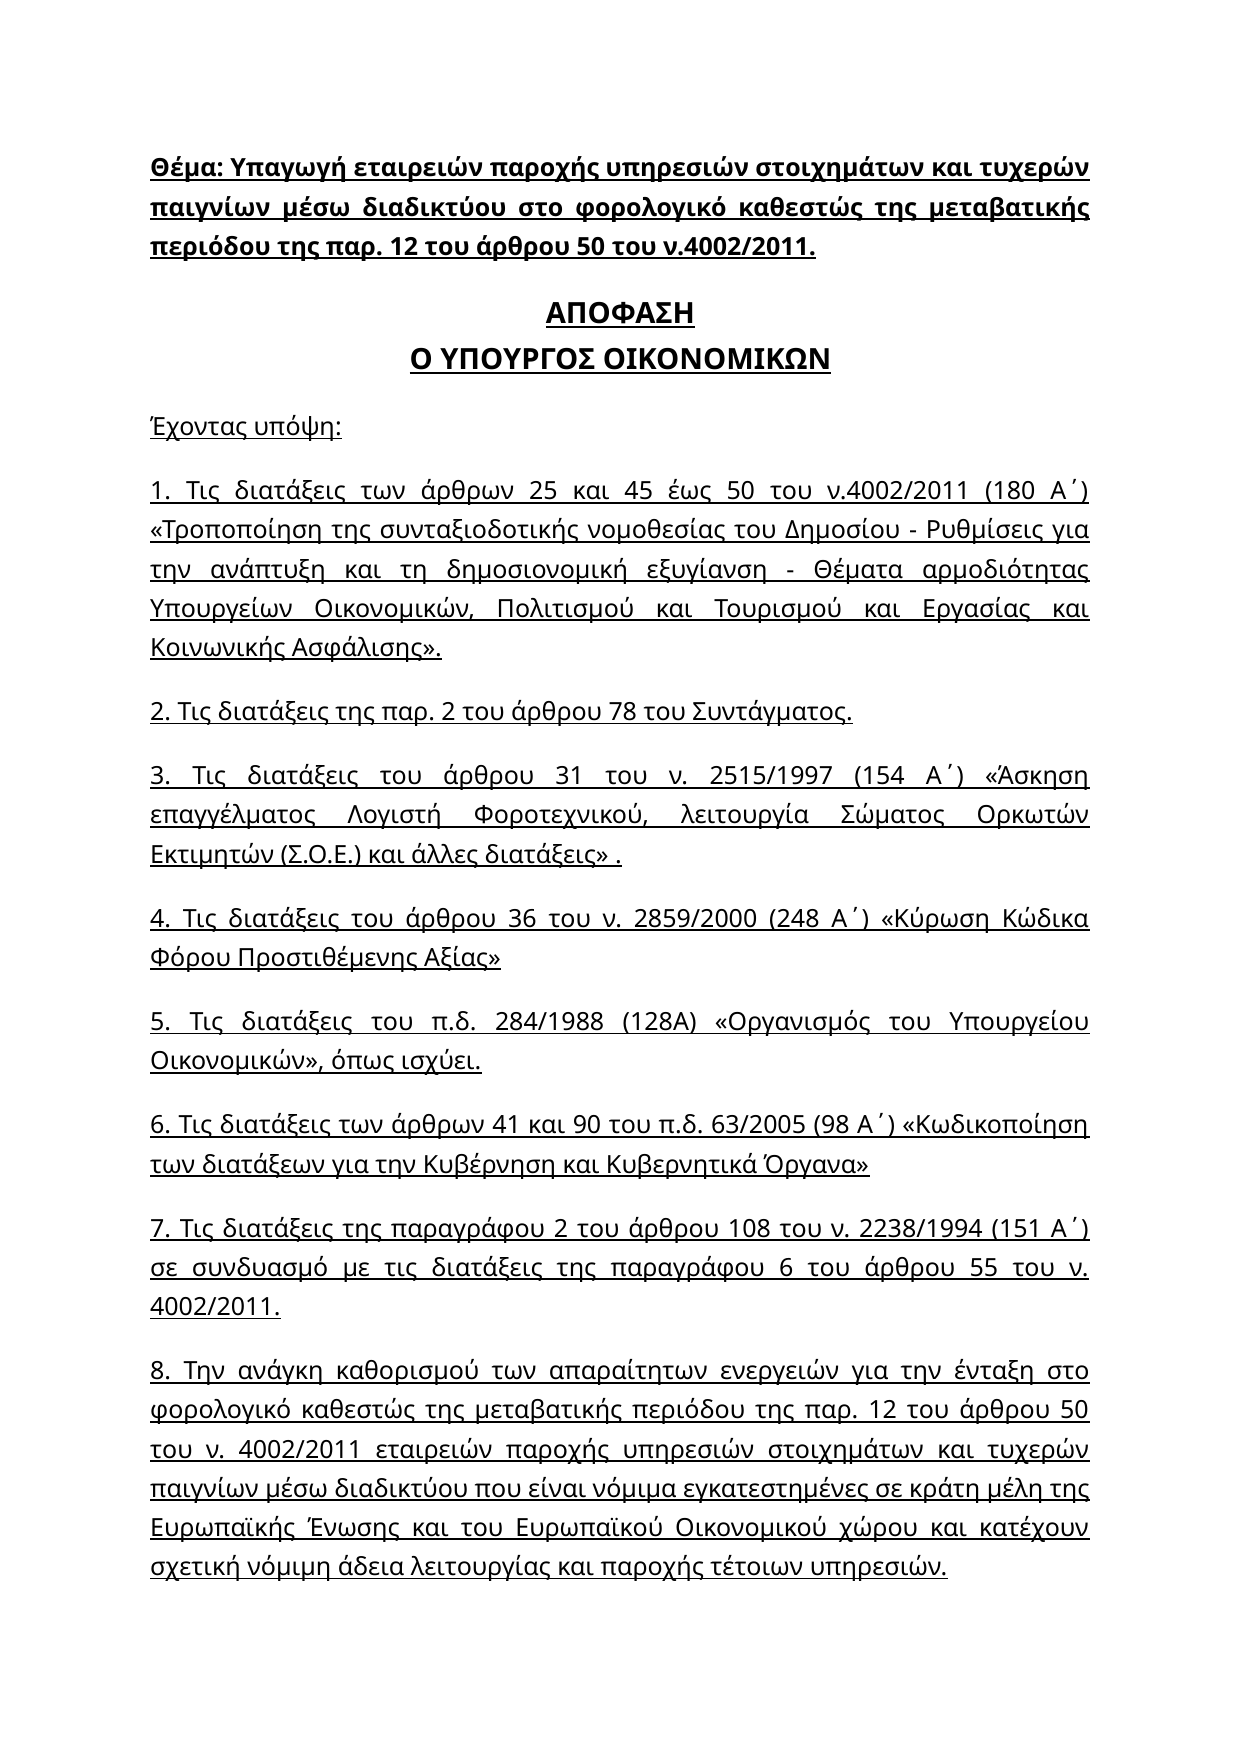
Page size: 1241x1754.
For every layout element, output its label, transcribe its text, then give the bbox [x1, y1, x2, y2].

text Υπουργείων Οικονομικών, Πολιτισμού και Τουρισμού και Εργασίας και [150, 582, 1090, 619]
text 6. Τις διατάξεις των άρθρων 41 και 90 του π.δ. 63/2005 (98 Α΄) «Κωδικοποίηση [150, 1107, 1090, 1136]
text 5. Τις διατάξεις του π.δ. 284/1988 (128Α) «Οργανισμός του Υπουργείου [150, 1004, 1090, 1033]
text παιγνίων μέσω διαδικτύου στο φορολογικό καθεστώς της μεταβατικής [150, 181, 1090, 218]
text Ευρωπαϊκής Ένωσης και του Ευρωπαϊκού Οικονομικού χώρου και κατέχουν [150, 1501, 1090, 1538]
text Εκτιμητών (Σ.Ο.Ε.) και άλλες διατάξεις» . [150, 828, 1090, 870]
text 2. Τις διατάξεις της παρ. 2 του άρθρου 78 του Συντάγματος. [150, 694, 1090, 728]
text Φόρου Προστιθέμενης Αξίας» [150, 931, 1090, 974]
text 7. Τις διατάξεις της παραγράφου 2 του άρθρου 108 του ν. 2238/1994 (151 Α΄) [150, 1210, 1090, 1239]
text του ν. 4002/2011 εταιρειών παροχής υπηρεσιών στοιχημάτων και τυχερών [150, 1423, 1090, 1460]
text 3. Τις διατάξεις του άρθρου 31 του ν. 2515/1997 (154 Α΄) «Άσκηση [150, 758, 1090, 787]
text Κοινωνικής Ασφάλισης». [150, 621, 1090, 664]
text παιγνίων μέσω διαδικτύου που είναι νόμιμα εγκατεστημένες σε κράτη μέλη της [150, 1462, 1090, 1499]
text 4. Τις διατάξεις του άρθρου 36 του ν. 2859/2000 (248 Α΄) «Κύρωση Κώδικα [150, 900, 1090, 929]
text φορολογικό καθεστώς της μεταβατικής περιόδου της παρ. 12 του άρθρου 50 [150, 1384, 1090, 1421]
text την ανάπτυξη και τη δημοσιονομική εξυγίανση - Θέματα αρμοδιότητας [150, 543, 1090, 580]
text ΑΠΟΦΑΣΗ O ΥΠΟΥΡΓΟΣ ΟΙΚΟΝΟΜΙΚΩΝ [150, 292, 1090, 378]
text Έχοντας υπόψη: [150, 409, 1090, 443]
text Οικονομικών», όπως ισχύει. [150, 1034, 1090, 1077]
text των διατάξεων για την Κυβέρνηση και Κυβερνητικά Όργανα» [150, 1138, 1090, 1180]
text επαγγέλματος Λογιστή Φοροτεχνικού, λειτουργία Σώματος Ορκωτών [150, 789, 1090, 826]
text Θέμα: Υπαγωγή εταιρειών παροχής υπηρεσιών στοιχημάτων και τυχερών [150, 150, 1090, 179]
text 1. Τις διατάξεις των άρθρων 25 και 45 έως 50 του ν.4002/2011 (180 Α΄) «Τροποποίηση της συνταξιοδοτικής νομοθεσίας του Δημοσίου - Ρυθμίσεις για [150, 473, 1090, 541]
text σχετική νόμιμη άδεια λειτουργίας και παροχής τέτοιων υπηρεσιών. [150, 1540, 1090, 1583]
text 8. Την ανάγκη καθορισμού των απαραίτητων ενεργειών για την ένταξη στο [150, 1353, 1090, 1382]
text περιόδου της παρ. 12 του άρθρου 50 του ν.4002/2011. [150, 220, 1090, 262]
text σε συνδυασμό με τις διατάξεις της παραγράφου 6 του άρθρου 55 του ν. 4002/2011. [150, 1241, 1090, 1323]
